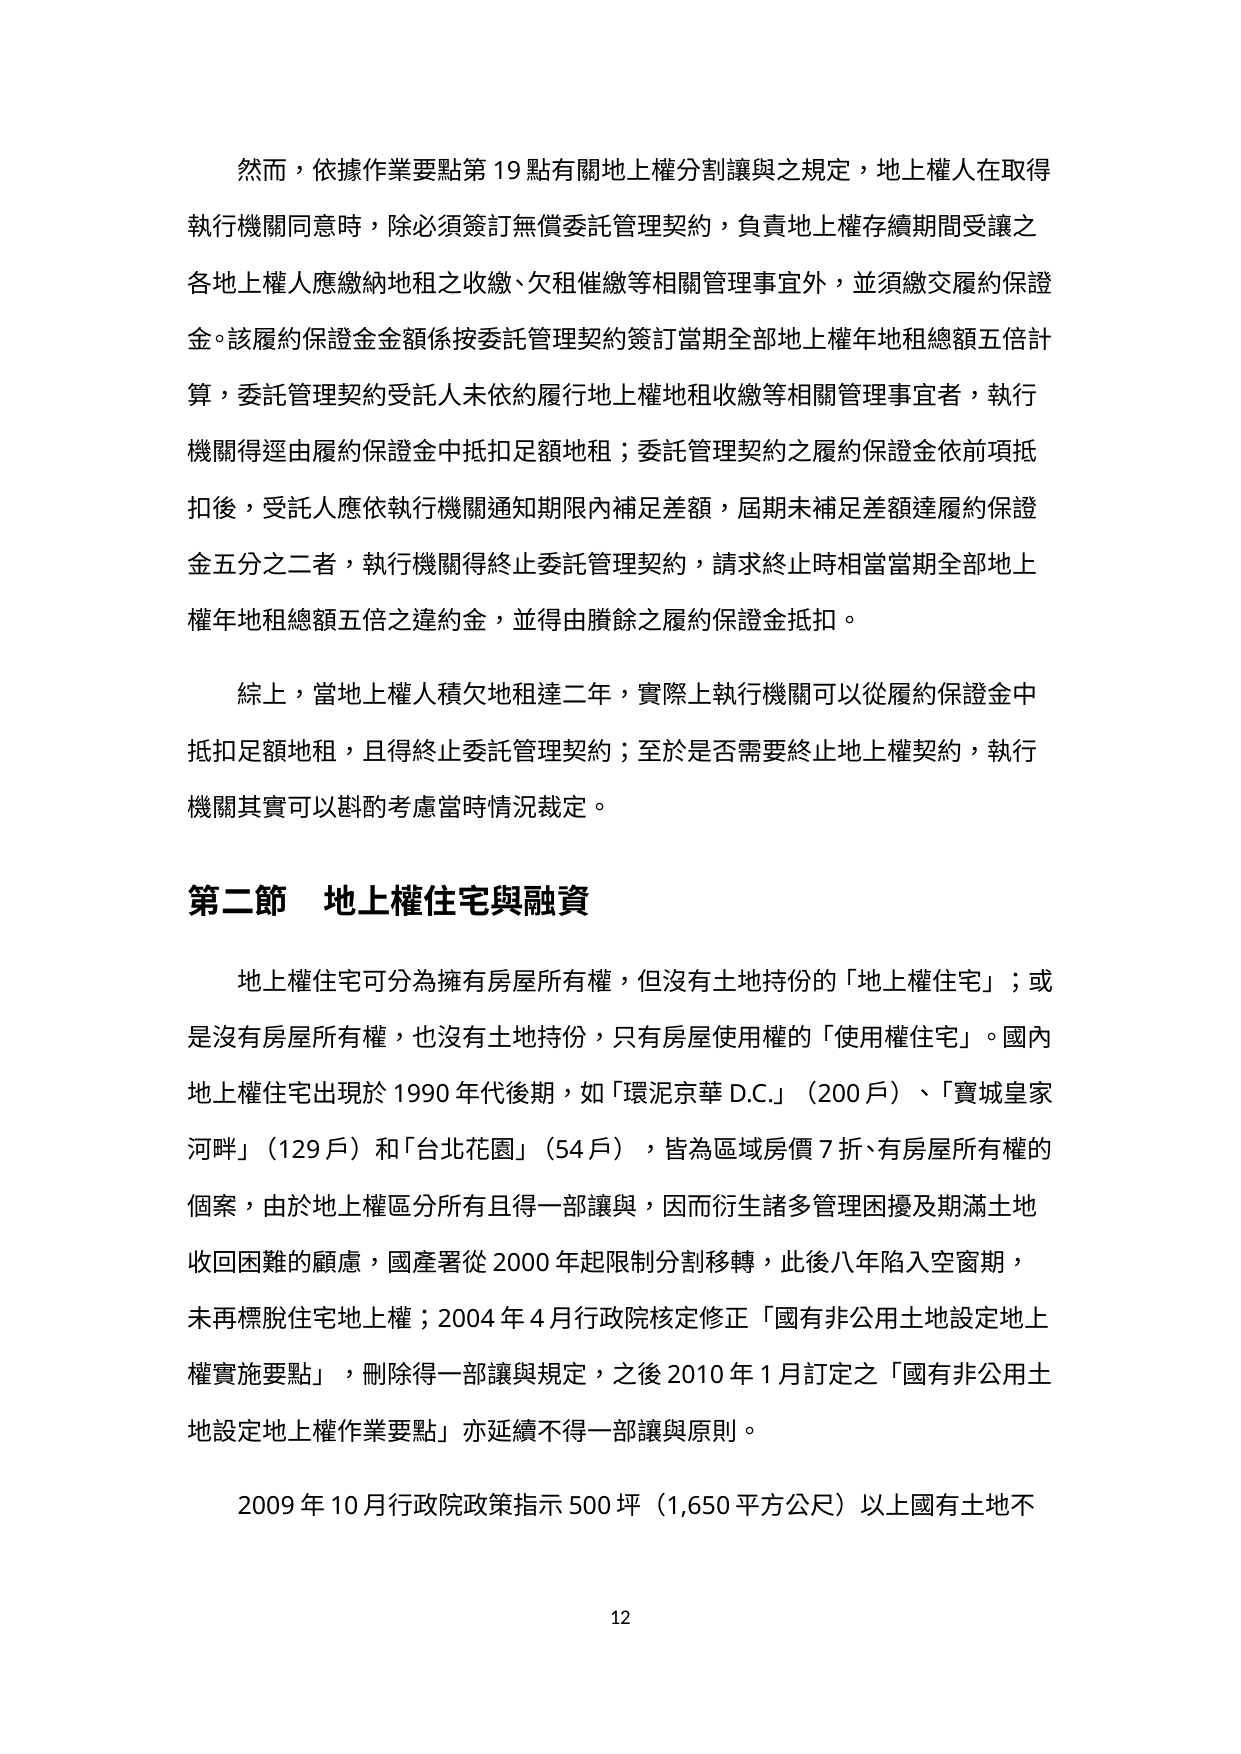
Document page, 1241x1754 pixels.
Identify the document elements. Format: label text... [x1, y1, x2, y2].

subtitle 地上權住宅與融資 [187, 861, 1053, 936]
text 然而，依據作業要點第19點有關地上權分割讓與之規定，地上權人在取得執行機關同意時，除必須簽訂無償委託管理契約，負責地上權存續期間受讓之各地上權人應繳納地租之收繳、欠租催繳等相關管理事宜外，並須繳交履約保證金。該履約保證金金額係按委託管理契約簽訂當期全部地上權年地租總額五倍計算，委託管理契約受託人未依約履行地上權地租收繳等相關管理事宜者，執行機關得逕由履約保證金中抵扣足額地租；委託管理契約之履約保證金依前項抵扣後，受託人應依執行機關通知期限內補足差額，屆期未補足差額達履約保證金五分之二者，執行機關得終止委託管理契約，請求終止時相當當期全部地上權年地租總額五倍之違約金，並得由賸餘之履約保證金抵扣。 [187, 150, 1053, 637]
text 2009年10月行政院政策指示500坪（1,650平方公尺）以上國有土地不 [187, 1485, 1053, 1522]
text 地上權住宅可分為擁有房屋所有權，但沒有土地持份的「地上權住宅」；或是沒有房屋所有權，也沒有土地持份，只有房屋使用權的「使用權住宅」。國內地上權住宅出現於1990年代後期，如「環泥京華D.C.」（200戶）、「寶城皇家河畔」（129戶）和「台北花園」（54戶），皆為區域房價7折、有房屋所有權的個案，由於地上權區分所有且得一部讓與，因而衍生諸多管理困擾及期滿土地收回困難的顧慮，國產署從2000年起限制分割移轉，此後八年陷入空窗期，未再標脫住宅地上權；2004年4月行政院核定修正「國有非公用土地設定地上權實施要點」，刪除得一部讓與規定，之後2010年1月訂定之「國有非公用土地設定地上權作業要點」亦延續不得一部讓與原則。 [187, 960, 1053, 1448]
text 綜上，當地上權人積欠地租達二年，實際上執行機關可以從履約保證金中抵扣足額地租，且得終止委託管理契約；至於是否需要終止地上權契約，執行機關其實可以斟酌考慮當時情況裁定。 [187, 674, 1053, 824]
